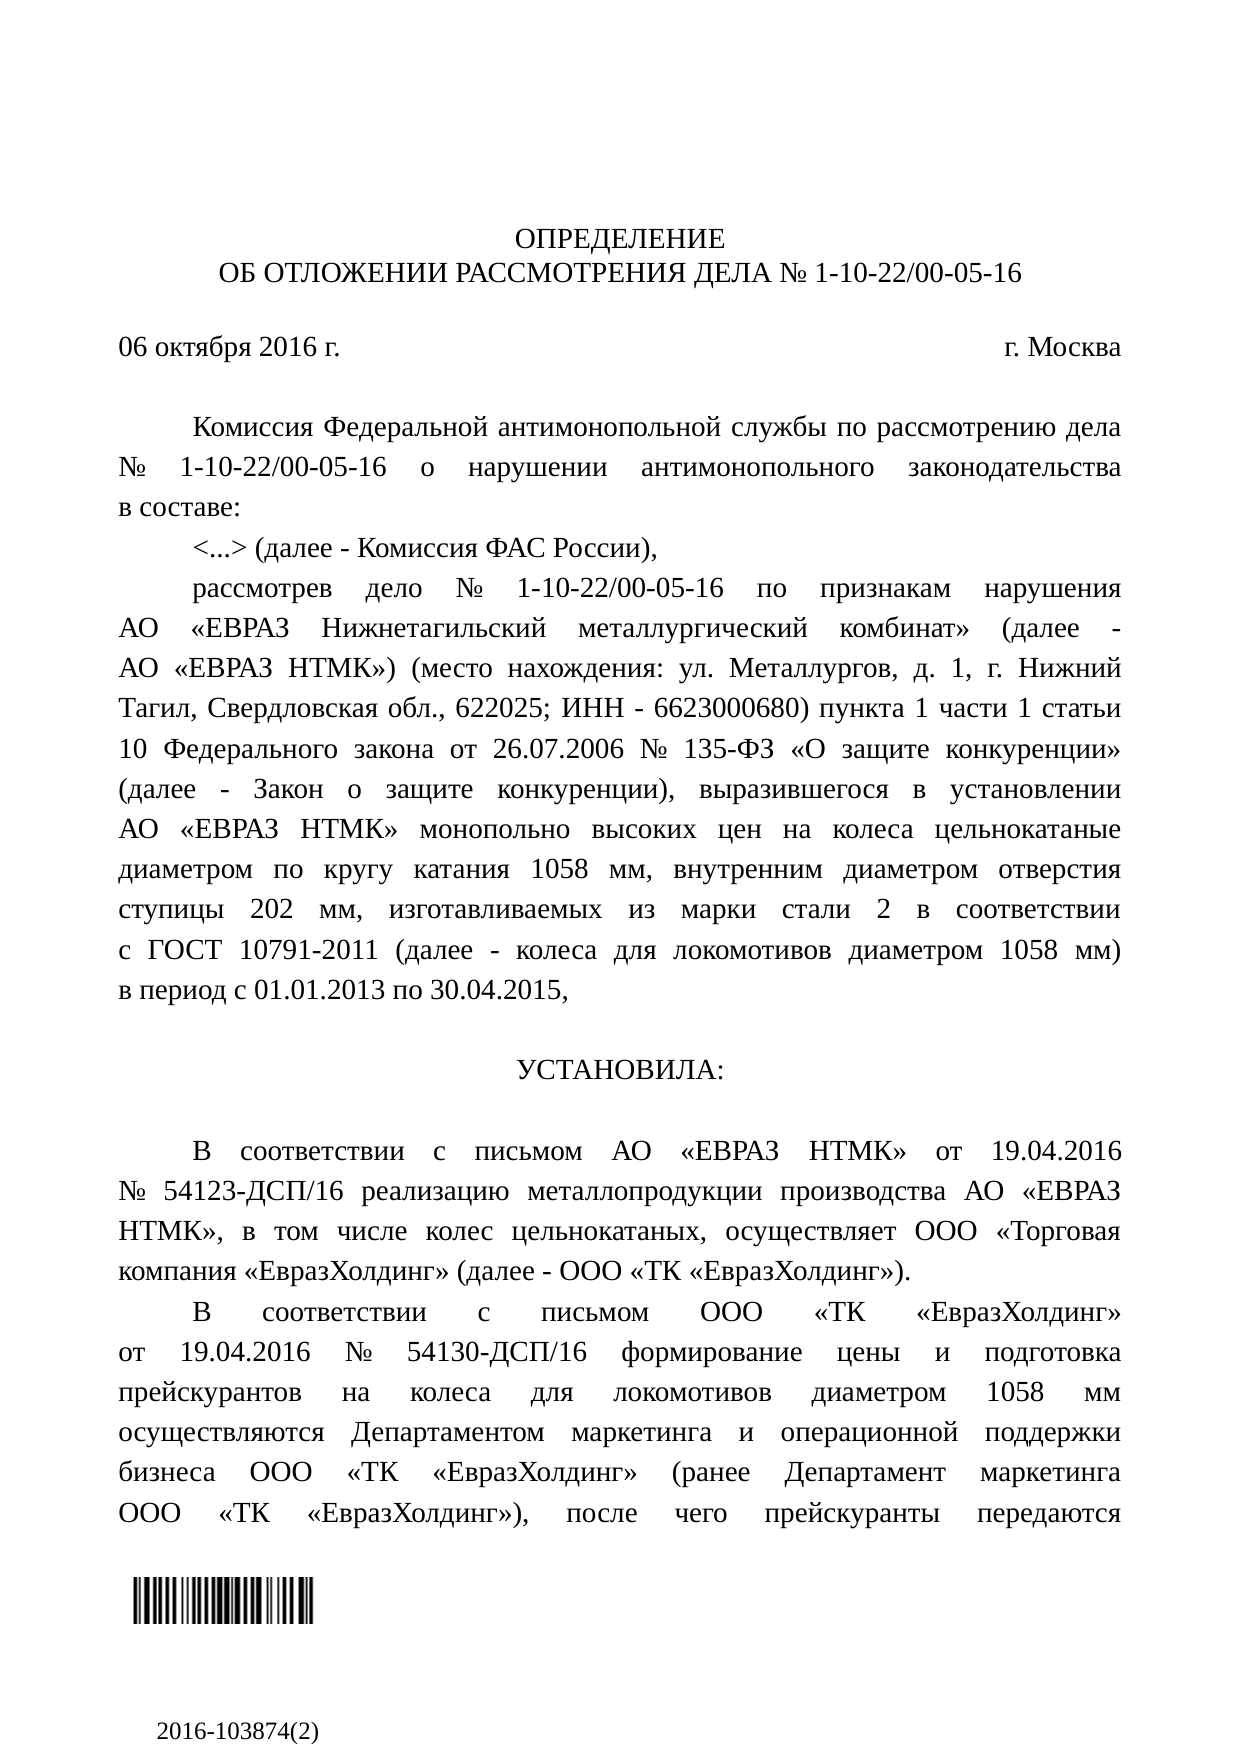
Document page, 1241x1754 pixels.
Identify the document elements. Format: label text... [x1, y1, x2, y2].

text ОБ ОТЛОЖЕНИИ РАССМОТРЕНИЯ ДЕЛА № 1-10-22/00-05-16 [118, 255, 1122, 288]
text В соответствии с письмом ООО «ТК «ЕвразХолдинг» от 19.04.2016 № 54130-ДСП/16 формирование цены и подготовка прейскурантов на колеса для локомотивов диаметром 1058 мм осуществляются Департаментом маркетинга и операционной поддержки бизнеса ООО «ТК «ЕвразХолдинг» (ранее Департамент маркетинга ООО «ТК «ЕвразХолдинг»), после чего прейскуранты передаются [118, 1294, 1122, 1528]
text Комиссия Федеральной антимонопольной службы по рассмотрению дела № 1-10-22/00-05-16 о нарушении антимонопольного законодательства в составе: [118, 409, 1122, 523]
table_header [666, 176, 1123, 221]
text В соответствии с письмом АО «ЕВРАЗ НТМК» от 19.04.2016 № 54123-ДСП/16 реализацию металлопродукции производства АО «ЕВРАЗ НТМК», в том числе колес цельнокатаных, осуществляет ООО «Торговая компания «ЕвразХолдинг» (далее - ООО «ТК «ЕвразХолдинг»). [118, 1133, 1122, 1287]
picture [118, 1577, 331, 1624]
text УСТАНОВИЛА: [118, 1052, 1122, 1086]
text рассмотрев дело № 1-10-22/00-05-16 по признакам нарушения АО «ЕВРАЗ Нижнетагильский металлургический комбинат» (далее - АО «ЕВРАЗ НТМК») (место нахождения: ул. Металлургов, д. 1, г. Нижний Тагил, Свердловская обл., 622025; ИНН - 6623000680) пункта 1 части 1 статьи 10 Федерального закона от 26.07.2006 № 135-ФЗ «О защите конкуренции» (далее - Закон о защите конкуренции), выразившегося в установлении АО «ЕВРАЗ НТМК» монопольно высоких цен на колеса цельнокатаные диаметром по кругу катания 1058 мм, внутренним диаметром отверстия ступицы 202 мм, изготавливаемых из марки стали 2 в соответствии с ГОСТ 10791-2011 (далее - колеса для локомотивов диаметром 1058 мм) в период с 01.01.2013 по 30.04.2015, [118, 570, 1122, 1006]
text ОПРЕДЕЛЕНИЕ [118, 221, 1122, 255]
text <...> (далее - Комиссия ФАС России), [118, 530, 1122, 563]
text 06 октября 2016 г. г. Москва [118, 329, 1122, 362]
